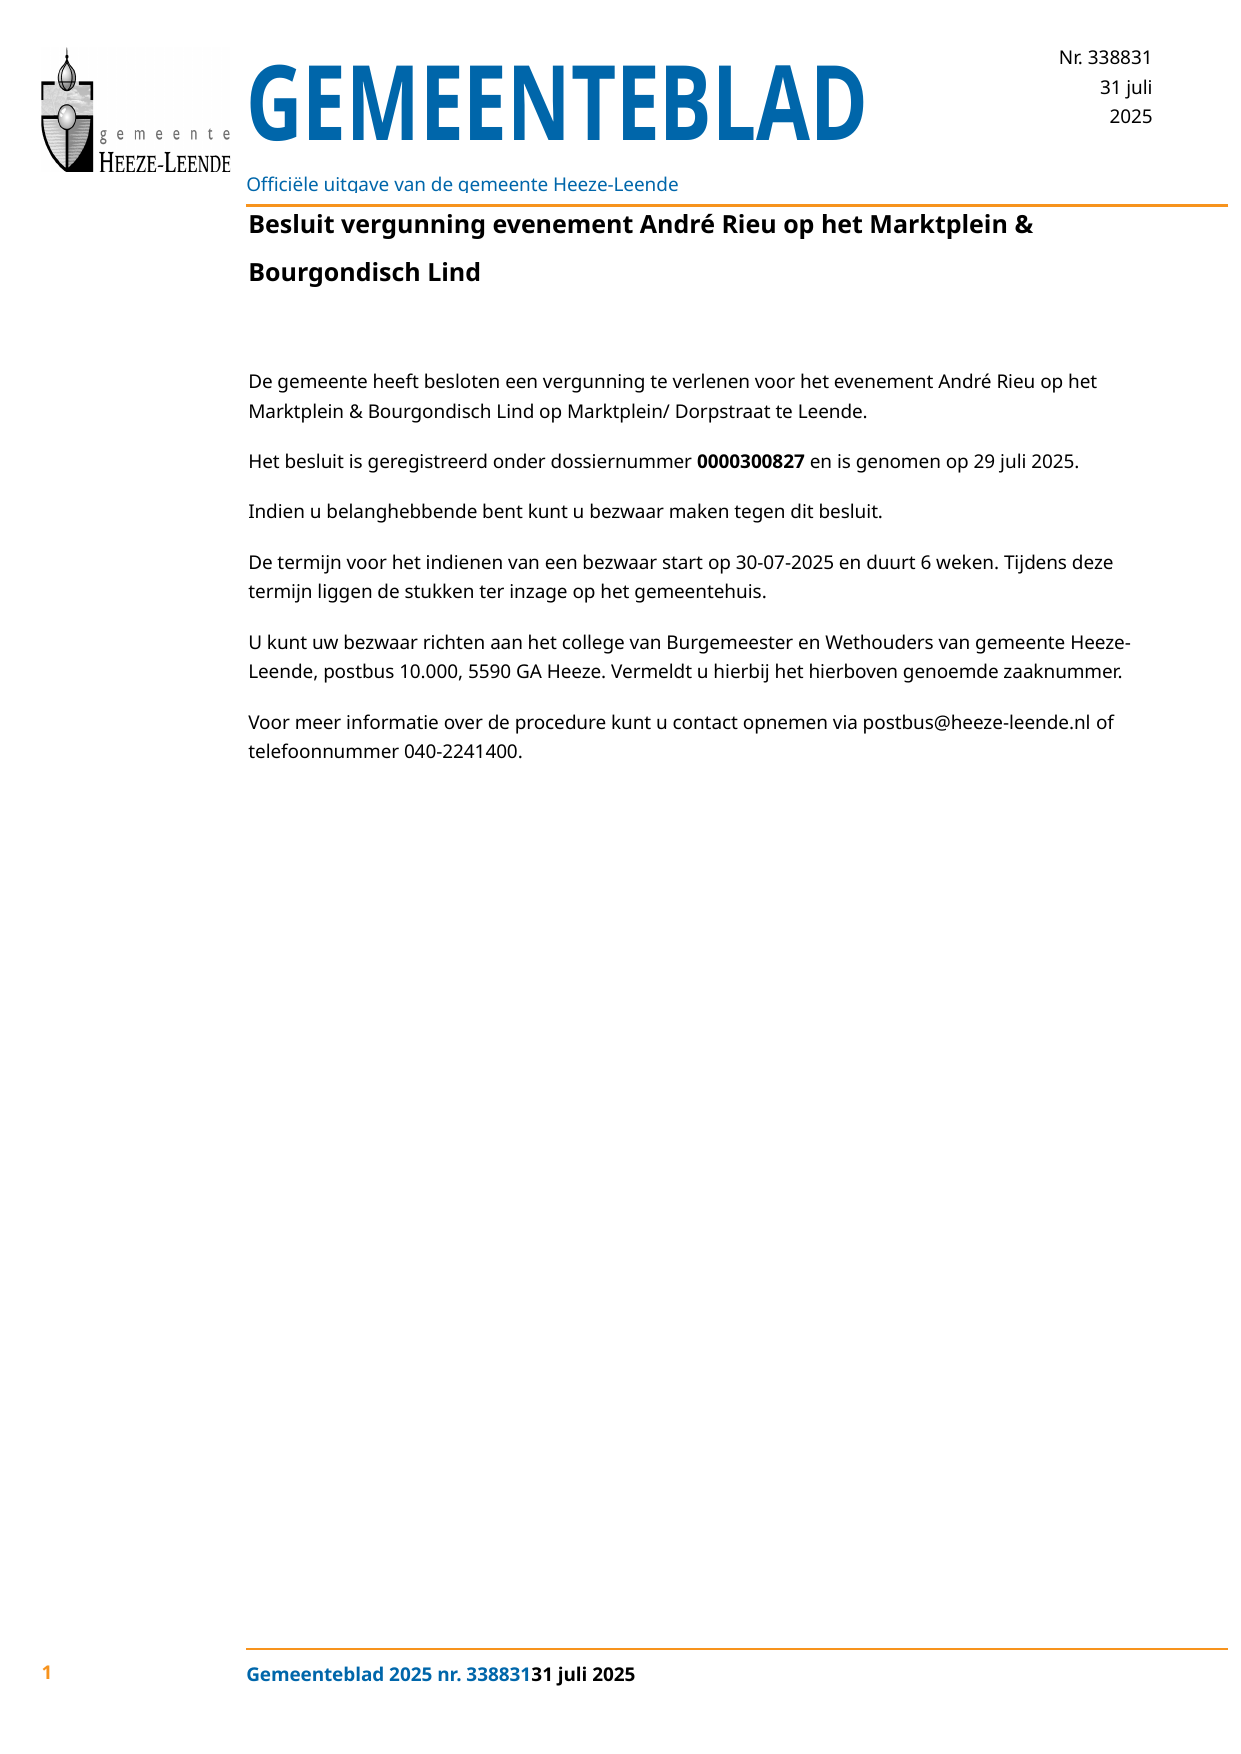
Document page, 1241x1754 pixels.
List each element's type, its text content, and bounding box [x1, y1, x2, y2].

text De termijn voor het indienen van een bezwaar start op 30-07-2025 en duurt 6 weken. Tijdens deze termijn liggen de stukken ter inzage op het gemeentehuis. [248, 549, 1152, 604]
text Voor meer informatie over de procedure kunt u contact opnemen via postbus@heeze-leende.nl of telefoonnummer 040-2241400. [248, 709, 1152, 764]
text De gemeente heeft besloten een vergunning te verlenen voor het evenement André Rieu op het Marktplein & Bourgondisch Lind op Marktplein/ Dorpstraat te Leende. [248, 368, 1152, 424]
text U kunt uw bezwaar richten aan het college van Burgemeester en Wethouders van gemeente Heeze-Leende, postbus 10.000, 5590 GA Heeze. Vermeldt u hierbij het hierboven genoemde zaaknummer. [248, 629, 1152, 684]
text Het besluit is geregistreerd onder dossiernummer 0000300827 en is genomen op 29 juli 2025. [248, 448, 1152, 474]
picture [41, 47, 231, 172]
text Besluit vergunning evenement André Rieu op het Marktplein & Bourgondisch Lind [248, 207, 1152, 288]
text Indien u belanghebbende bent kunt u bezwaar maken tegen dit besluit. [248, 499, 1152, 524]
